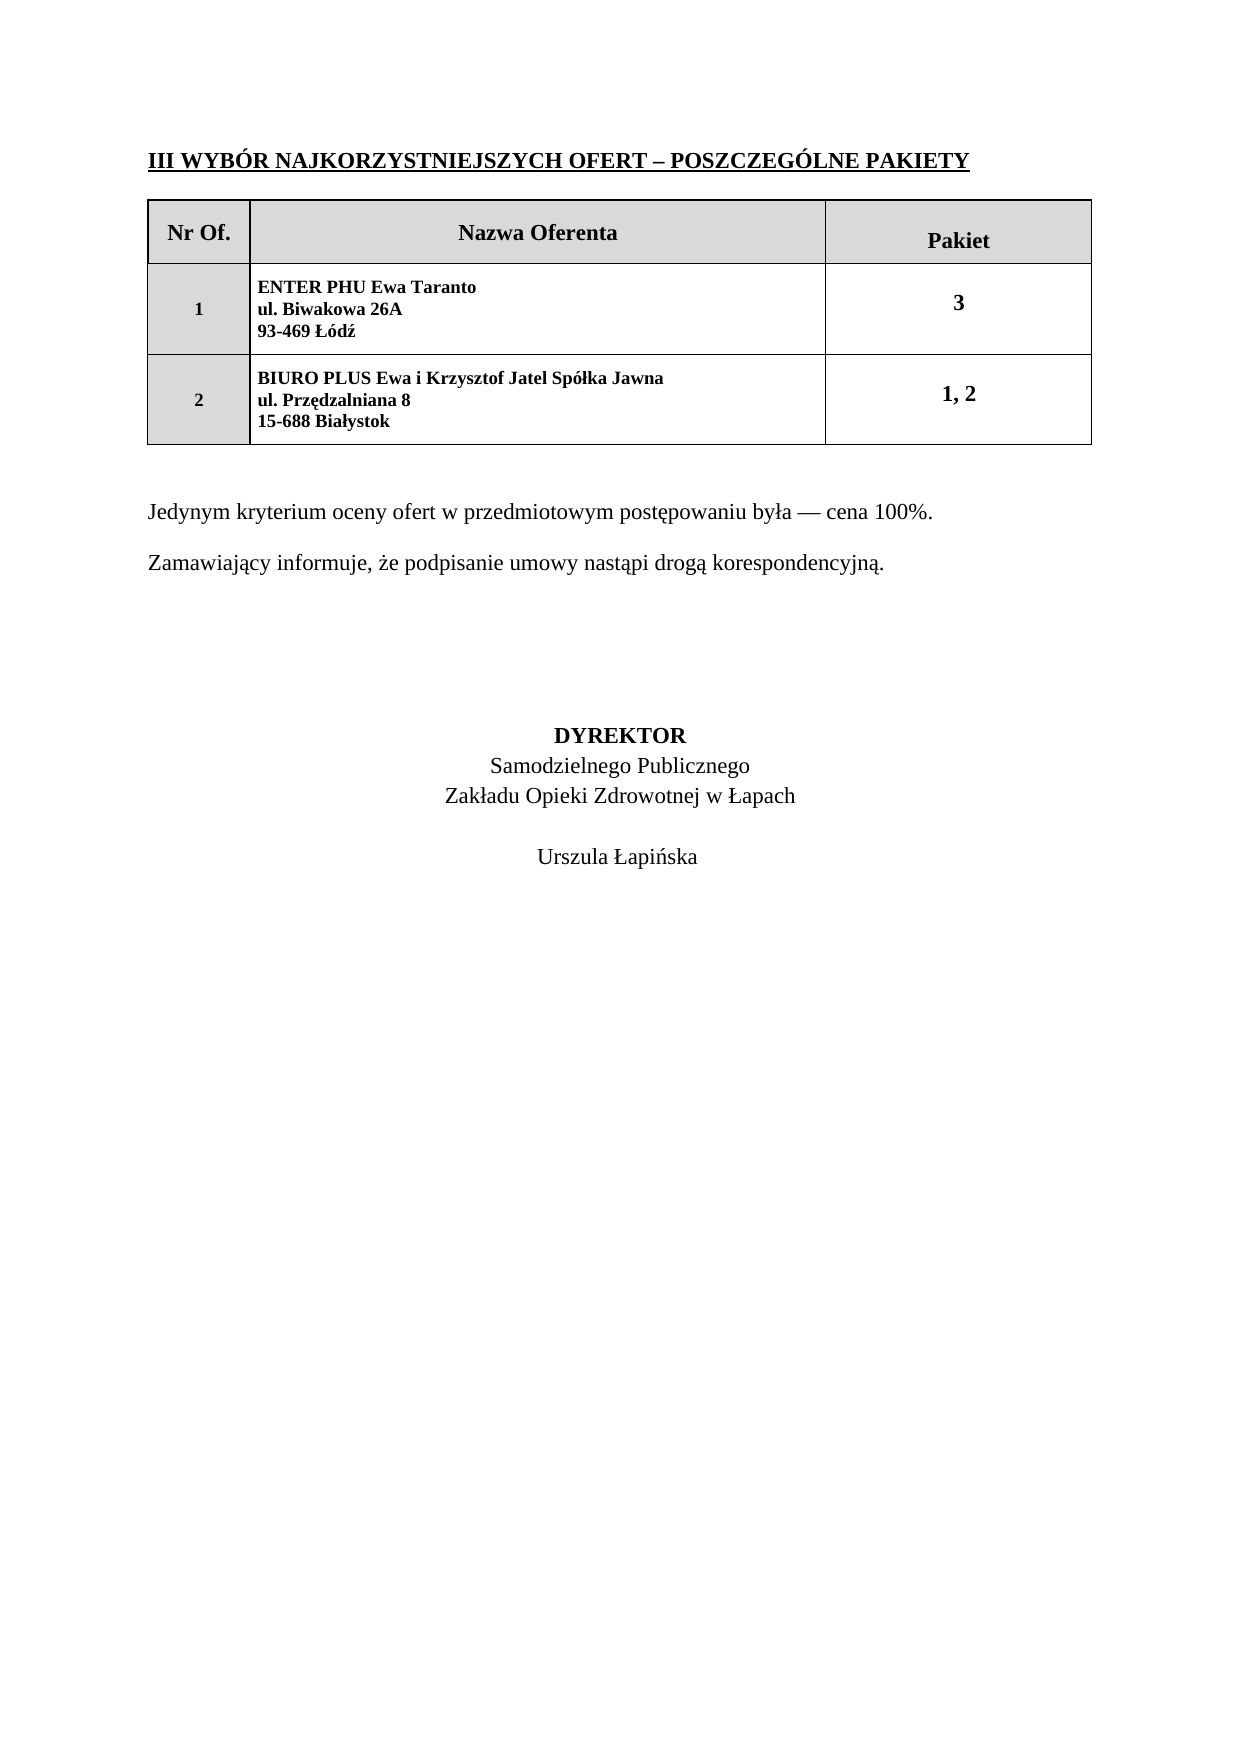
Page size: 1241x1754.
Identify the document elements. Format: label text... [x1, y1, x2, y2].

table_header Nr Of. [149, 201, 249, 263]
text Zakładu Opieki Zdrowotnej w Łapach [148, 783, 1093, 809]
table_cell 1, 2 [826, 355, 1091, 444]
table_cell 2 [148, 355, 249, 444]
table_header Nazwa Oferenta [251, 201, 825, 263]
text Urszula Łapińska [148, 843, 1093, 869]
table_cell BIURO PLUS Ewa i Krzysztof Jatel Spółka Jawna ul. Przędzalniana 8 15-688 Białystok [251, 355, 825, 444]
text Samodzielnego Publicznego [148, 752, 1093, 779]
table_cell 3 [826, 264, 1091, 354]
table_cell 1 [148, 264, 249, 354]
text Zamawiający informuje, że podpisanie umowy nastąpi drogą korespondencyjną. [148, 549, 1093, 576]
text Jedynym kryterium oceny ofert w przedmiotowym postępowaniu była — cena 100%. [148, 498, 1093, 524]
text III WYBÓR NAJKORZYSTNIEJSZYCH OFERT – POSZCZEGÓLNE PAKIETY [148, 148, 1093, 174]
text DYREKTOR [148, 722, 1093, 748]
table_header Pakiet [826, 201, 1091, 263]
table_cell ENTER PHU Ewa Taranto ul. Biwakowa 26A 93-469 Łódź [251, 264, 825, 354]
